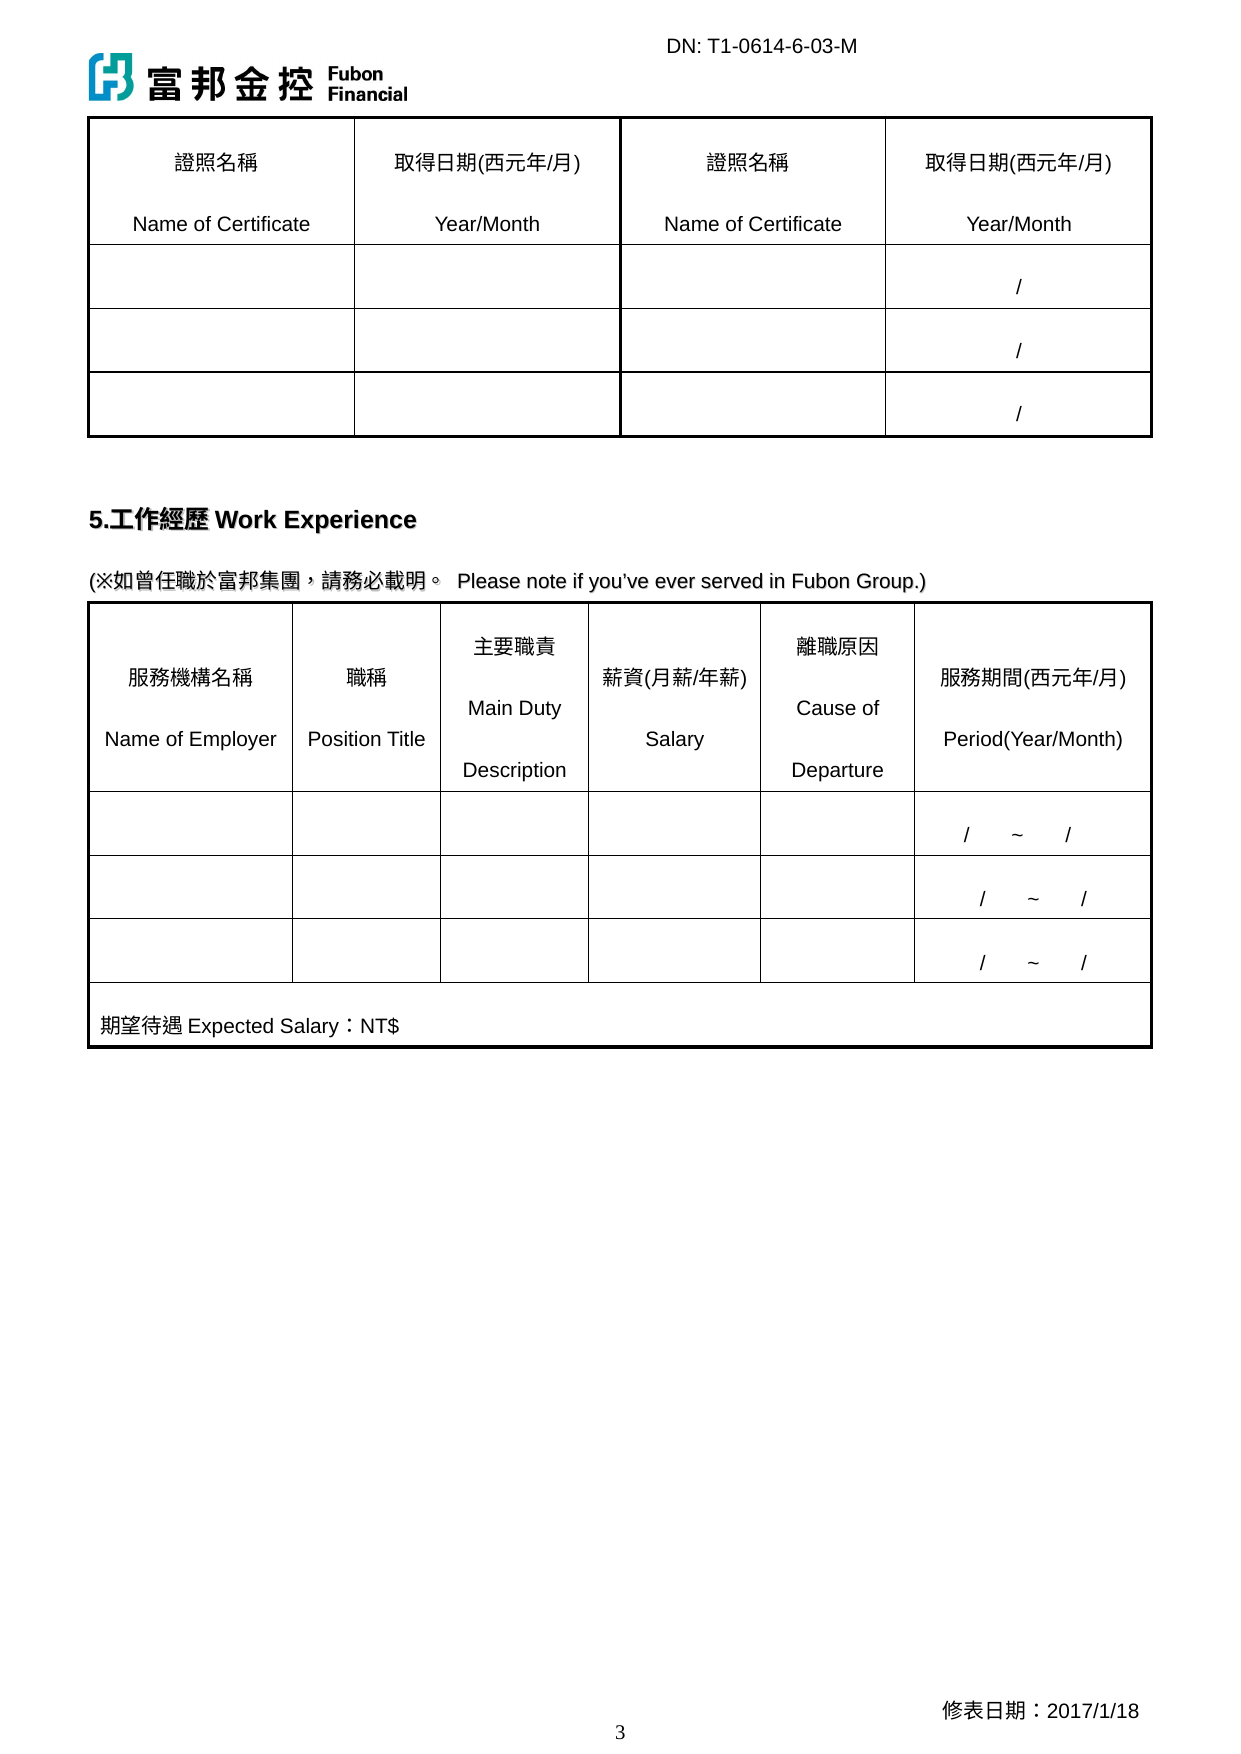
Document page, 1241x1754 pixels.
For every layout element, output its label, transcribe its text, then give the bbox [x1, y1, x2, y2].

table_cell [90, 373, 354, 435]
text (※如曾任職於富邦集團，請務必載明。 Please note if you’ve ever served in Fubon Group.) [89, 538, 1152, 601]
table_cell [293, 919, 440, 982]
table_cell [355, 309, 619, 371]
text 5.工作經歷Work Experience [89, 476, 1152, 538]
table_cell [761, 856, 914, 918]
table_cell / [886, 309, 1150, 371]
table_header 職稱 Position Title [293, 604, 440, 791]
table_cell [90, 309, 354, 371]
table_header 取得日期(西元年/月) Year/Month [355, 119, 619, 244]
table_cell [589, 919, 760, 982]
table_cell / [886, 245, 1150, 308]
table_cell [761, 919, 914, 982]
table_cell / ~ / [915, 792, 1150, 855]
table_header 證照名稱 Name of Certificate [622, 119, 885, 244]
table_cell [622, 309, 885, 371]
table_cell 期望待遇Expected Salary：NT$ [90, 983, 1150, 1045]
table_header 服務期間(西元年/月) Period(Year/Month) [915, 604, 1150, 791]
table_cell [589, 856, 760, 918]
table_header 薪資(月薪/年薪) Salary [589, 604, 760, 791]
table_header 證照名稱 Name of Certificate [90, 119, 354, 244]
table_cell [293, 792, 440, 855]
table_header 離職原因 Cause of Departure [761, 604, 914, 791]
table_cell [441, 856, 588, 918]
table_cell / ~ / [915, 856, 1150, 918]
table_cell [355, 373, 619, 435]
table_cell [441, 919, 588, 982]
table_header 服務機構名稱 Name of Employer [90, 604, 292, 791]
table_cell [90, 856, 292, 918]
table_cell [90, 919, 292, 982]
table_cell [761, 792, 914, 855]
table_cell [622, 245, 885, 308]
table_header 主要職責 Main Duty Description [441, 604, 588, 791]
table_cell [293, 856, 440, 918]
table_cell [355, 245, 619, 308]
table_cell / ~ / [915, 919, 1150, 982]
table_cell [441, 792, 588, 855]
table_cell [90, 792, 292, 855]
table_cell / [886, 373, 1150, 435]
table_cell [90, 245, 354, 308]
table_cell [622, 373, 885, 435]
table_header 取得日期(西元年/月) Year/Month [886, 119, 1150, 244]
table_cell [589, 792, 760, 855]
